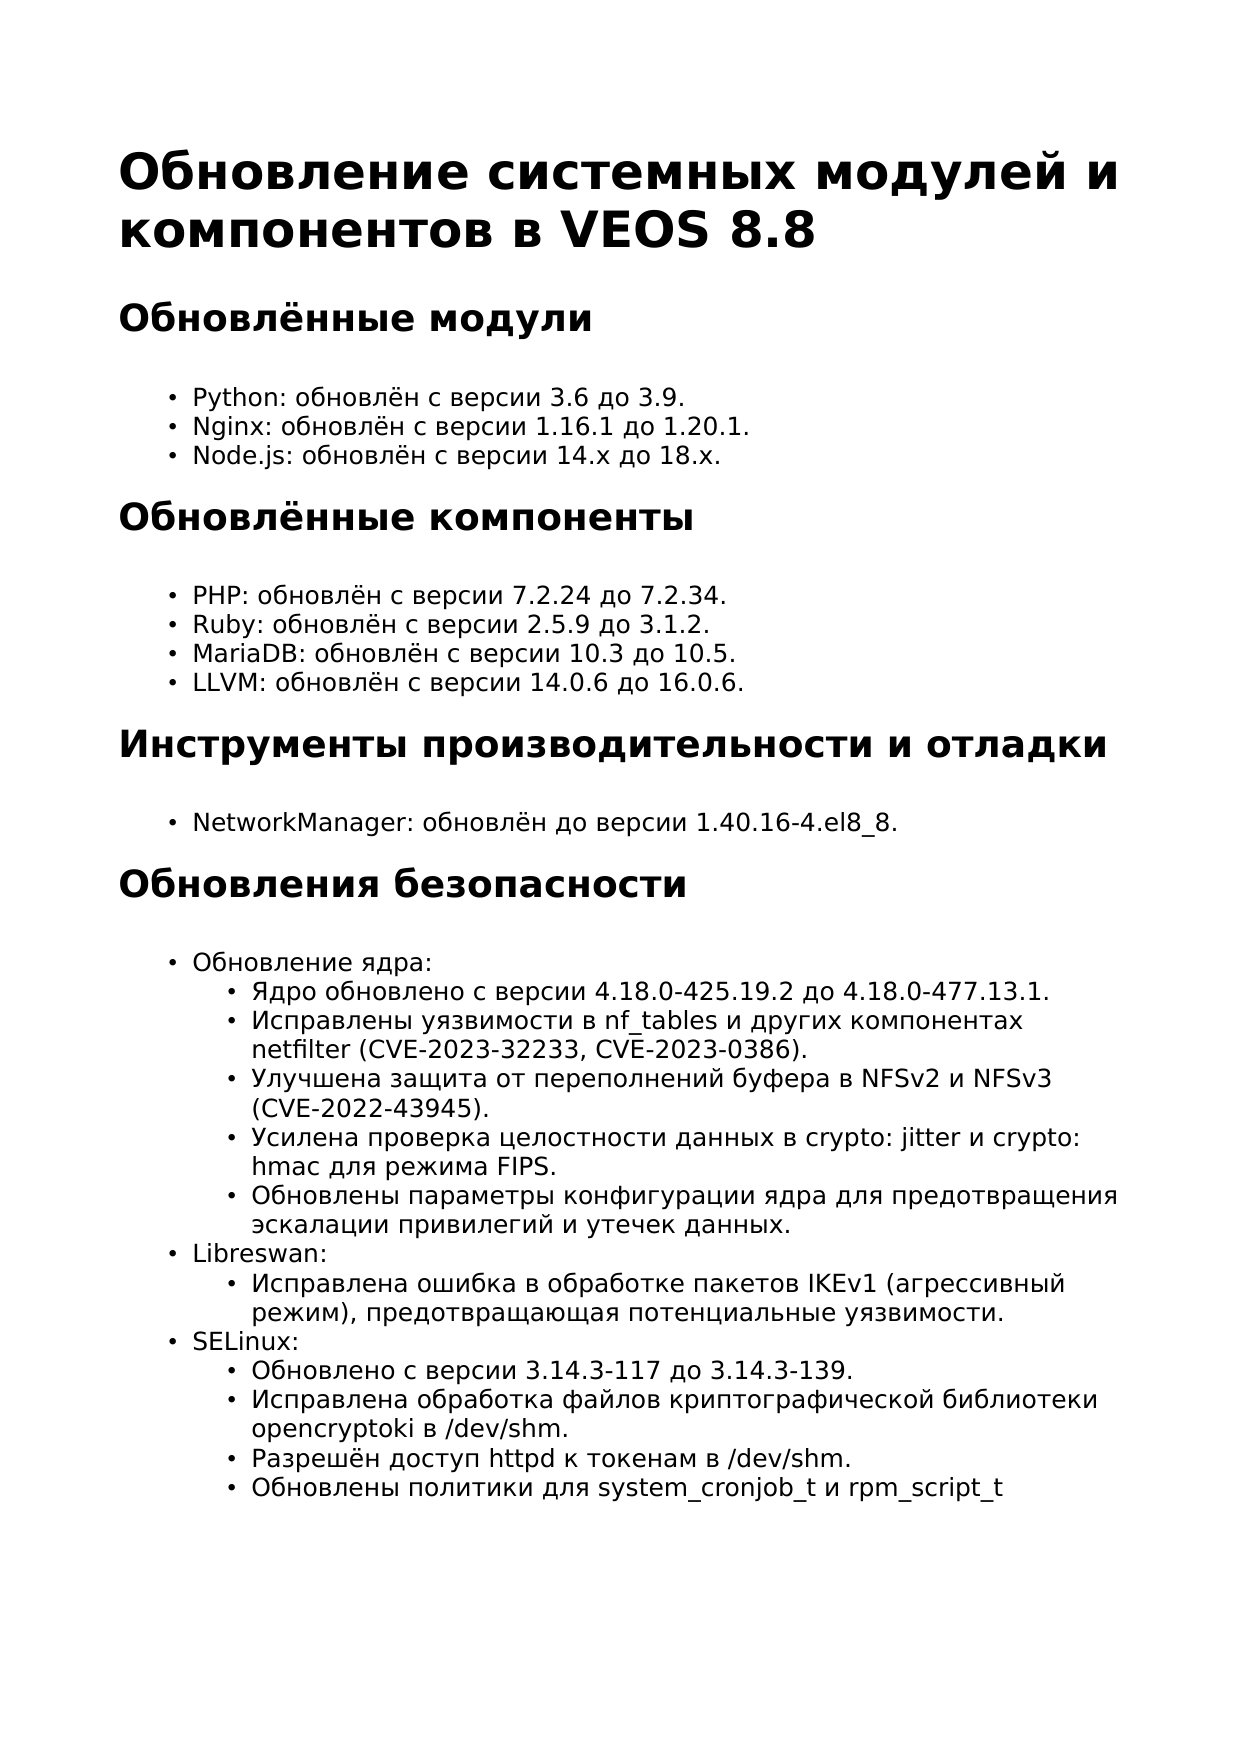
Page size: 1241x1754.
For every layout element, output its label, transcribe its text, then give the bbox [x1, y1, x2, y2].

list Node.js: обновлён с версии 14.x до 18.x. [177, 441, 1122, 470]
list PHP: обновлён с версии 7.2.24 до 7.2.34. [177, 581, 1122, 610]
list SELinux: [177, 1327, 1122, 1356]
subtitle Обновлённые компоненты [118, 495, 1122, 539]
list Обновлены политики для system_cronjob_t и rpm_script_t [236, 1473, 1122, 1502]
list MariaDB: обновлён с версии 10.3 до 10.5. [177, 639, 1122, 668]
list Обновлено с версии 3.14.3-117 до 3.14.3-139. [236, 1356, 1122, 1385]
list Ядро обновлено c версии 4.18.0-425.19.2 до 4.18.0-477.13.1. [236, 977, 1122, 1006]
list NetworkManager: обновлён до версии 1.40.16-4.el8_8. [177, 808, 1122, 837]
list LLVM: обновлён с версии 14.0.6 до 16.0.6. [177, 668, 1122, 697]
list Разрешён доступ httpd к токенам в /dev/shm. [236, 1444, 1122, 1473]
subtitle Обновление системных модулей и компонентов в VEOS 8.8 [118, 143, 1122, 259]
list Исправлена обработка файлов криптографической библиотеки opencryptoki в /dev/shm. [236, 1385, 1122, 1444]
list Обновление ядра: [177, 948, 1122, 977]
list Libreswan: [177, 1239, 1122, 1269]
list Ruby: обновлён с версии 2.5.9 до 3.1.2. [177, 610, 1122, 639]
list Исправлены уязвимости в nf_tables и других компонентах netfilter (CVE-2023-32233, CVE-2023-0386). [236, 1006, 1122, 1064]
subtitle Инструменты производительности и отладки [118, 722, 1122, 766]
list Улучшена защита от переполнений буфера в NFSv2 и NFSv3 (CVE-2022-43945). [236, 1064, 1122, 1123]
list Nginx: обновлён с версии 1.16.1 до 1.20.1. [177, 412, 1122, 441]
list Обновлены параметры конфигурации ядра для предотвращения эскалации привилегий и утечек данных. [236, 1181, 1122, 1239]
list Исправлена ошибка в обработке пакетов IKEv1 (агрессивный режим), предотвращающая потенциальные уязвимости. [236, 1269, 1122, 1327]
list Python: обновлён с версии 3.6 до 3.9. [177, 383, 1122, 412]
list Усилена проверка целостности данных в crypto: jitter и crypto: hmac для режима FIPS. [236, 1123, 1122, 1181]
subtitle Обновлённые модули [118, 297, 1122, 341]
subtitle Обновления безопасности [118, 862, 1122, 906]
